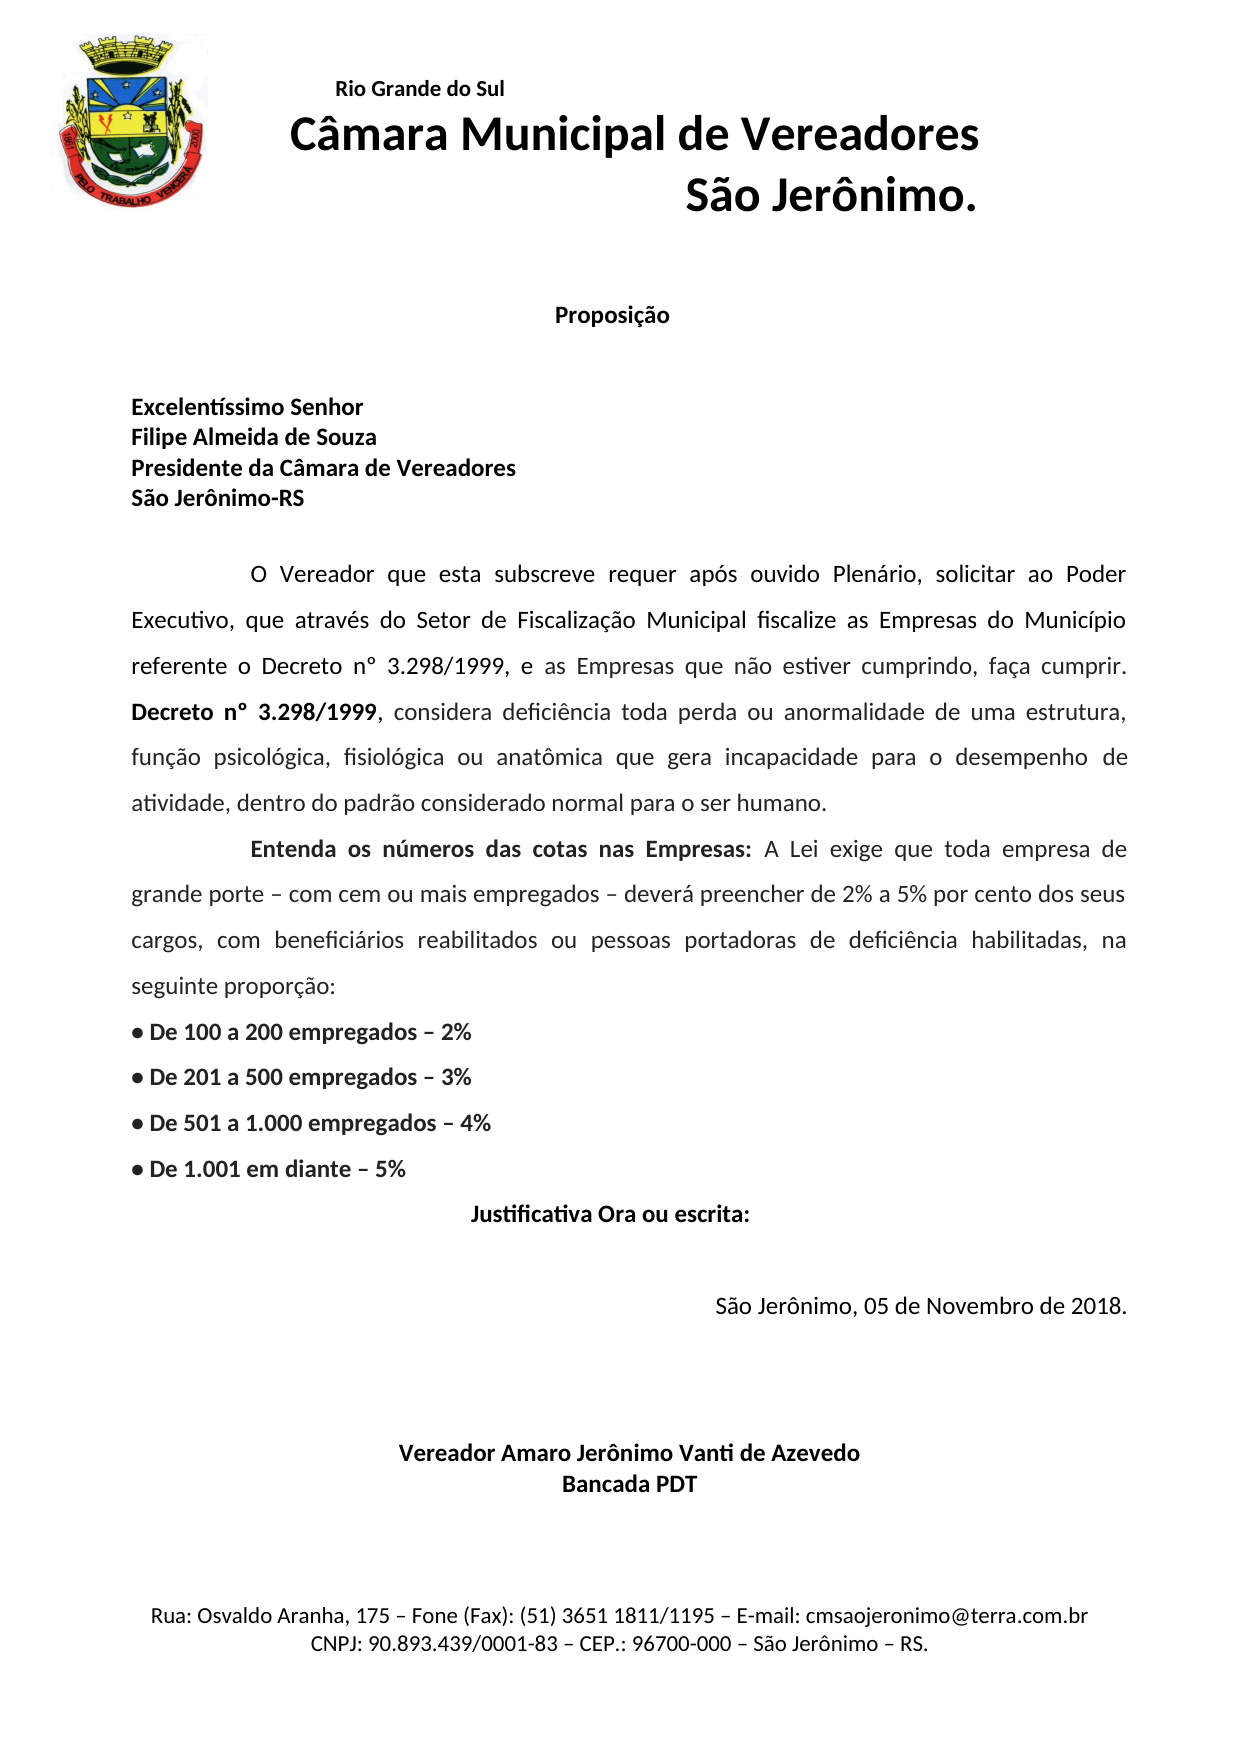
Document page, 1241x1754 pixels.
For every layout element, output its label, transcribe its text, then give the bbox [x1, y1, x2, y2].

text Presidente da Câmara de Vereadores [131, 452, 1128, 482]
text Vereador Amaro Jerônimo Vanti de Azevedo [131, 1437, 1128, 1468]
text Excelentíssimo Senhor [131, 391, 1128, 421]
text Proposição [400, 299, 1128, 329]
text São Jerônimo, 05 de Novembro de 2018. [131, 1290, 1128, 1321]
text • De 501 a 1.000 empregados – 4% [131, 1107, 1128, 1138]
text • De 201 a 500 empregados – 3% [131, 1061, 1128, 1092]
text • De 1.001 em diante – 5% [131, 1153, 1128, 1183]
text Entenda os números das cotas nas Empresas: A Lei exige que toda empresa de grande porte – com cem ou mais empregados – deverá preencher de 2% a 5% por cento dos seus cargos, com beneficiários reabilitados ou pessoas portadoras de deficiência habilitadas, na seguinte proporção: [131, 833, 1128, 1001]
text São Jerônimo-RS [131, 482, 1128, 513]
subtitle Bancada PDT [131, 1468, 1128, 1498]
text O Vereador que esta subscreve requer após ouvido Plenário, solicitar ao Poder Executivo, que através do Setor de Fiscalização Municipal fiscalize as Empresas do Município referente o Decreto nº 3.298/1999, e as Empresas que não estiver cumprindo, faça cumprir. Decreto nº 3.298/1999, considera deficiência toda perda ou anormalidade de uma estrutura, função psicológica, fisiológica ou anatômica que gera incapacidade para o desempenho de atividade, dentro do padrão considerado normal para o ser humano. [131, 558, 1128, 818]
text Justificativa Ora ou escrita: [131, 1199, 1128, 1229]
text • De 100 a 200 empregados – 2% [131, 1016, 1128, 1046]
text Filipe Almeida de Souza [131, 421, 1128, 452]
